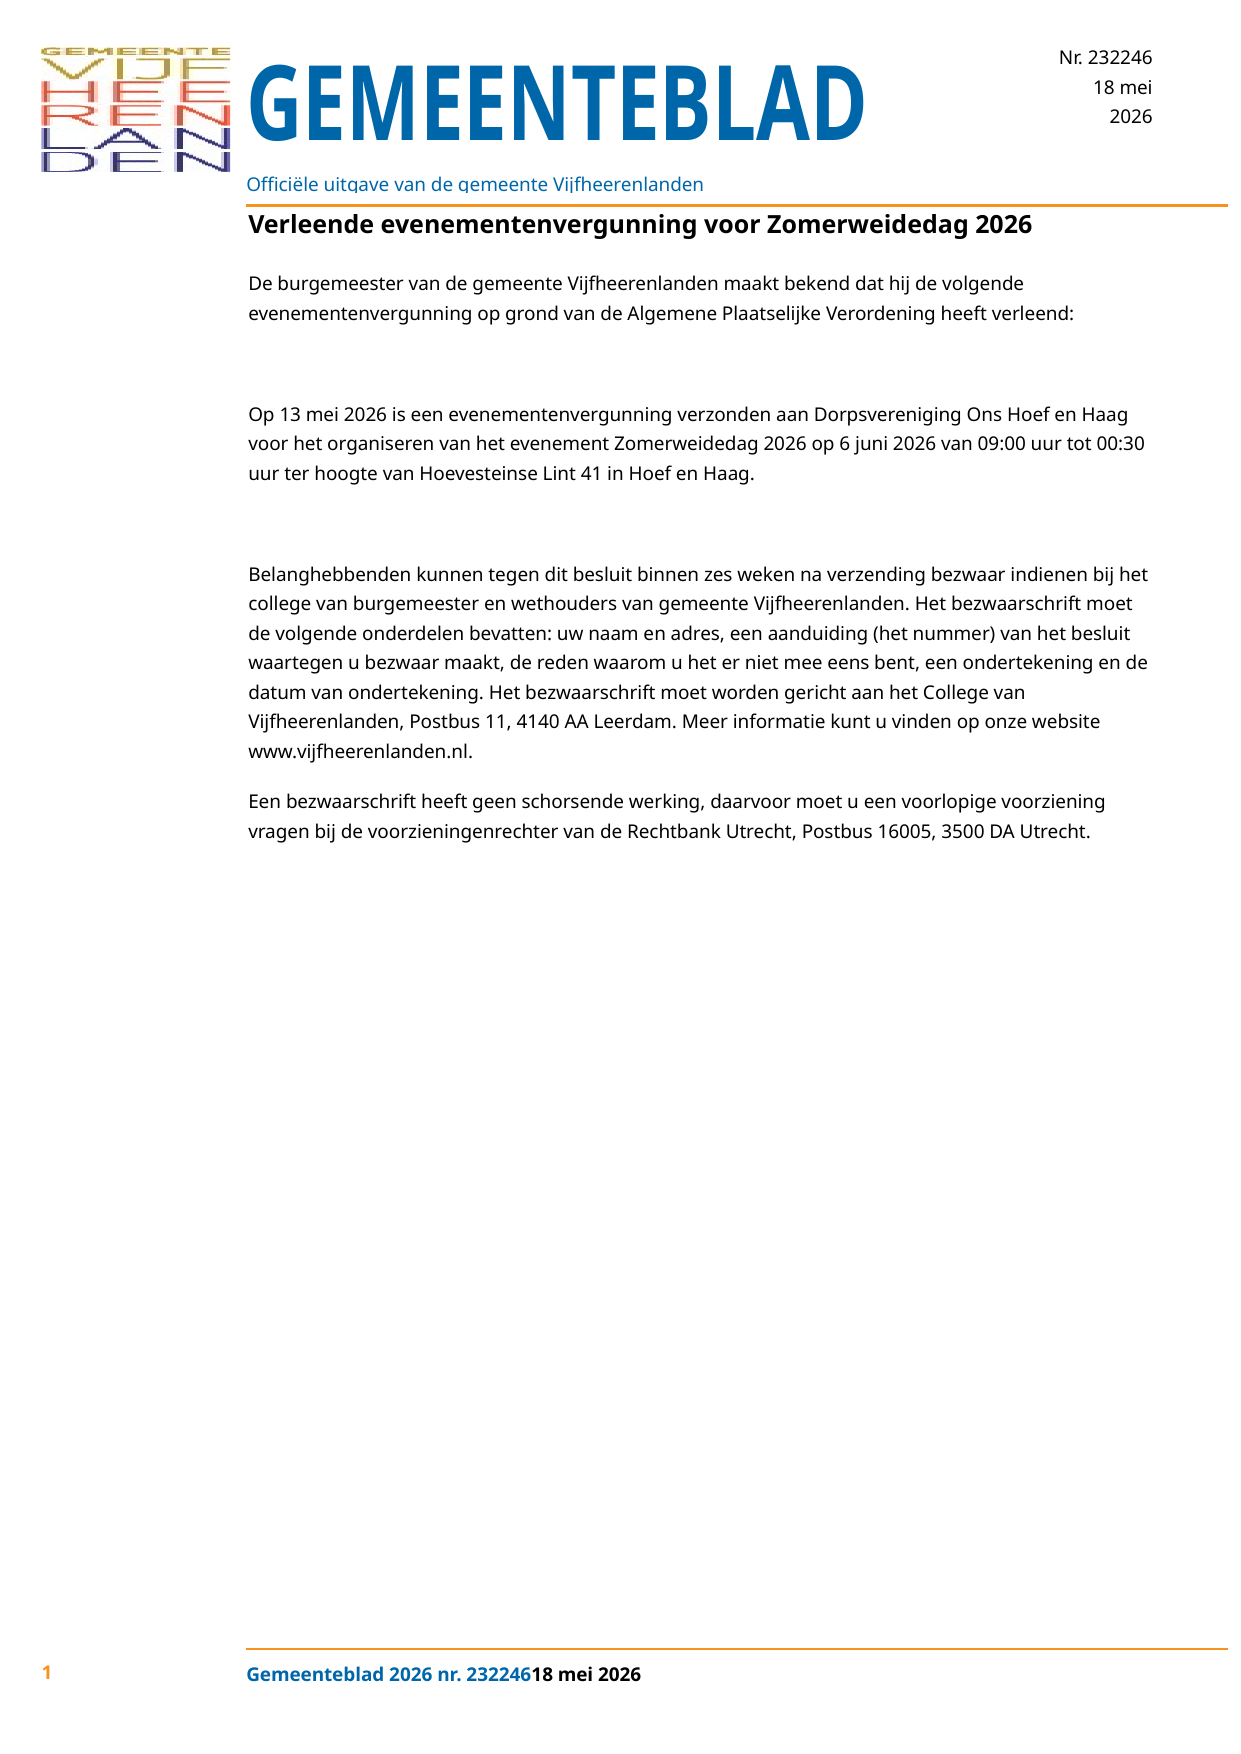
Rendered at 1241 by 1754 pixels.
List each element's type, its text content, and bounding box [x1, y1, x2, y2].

text De burgemeester van de gemeente Vijfheerenlanden maakt bekend dat hij de volgende evenementenvergunning op grond van de Algemene Plaatselijke Verordening heeft verleend: [248, 270, 1152, 326]
picture [41, 47, 231, 172]
text Een bezwaarschrift heeft geen schorsende werking, daarvoor moet u een voorlopige voorziening vragen bij de voorzieningenrechter van de Rechtbank Utrecht, Postbus 16005, 3500 DA Utrecht. [248, 789, 1152, 844]
text Op 13 mei 2026 is een evenementenvergunning verzonden aan Dorpsvereniging Ons Hoef en Haag voor het organiseren van het evenement Zomerweidedag 2026 op 6 juni 2026 van 09:00 uur tot 00:30 uur ter hoogte van Hoevesteinse Lint 41 in Hoef en Haag. [248, 401, 1152, 486]
text Verleende evenementenvergunning voor Zomerweidedag 2026 [248, 207, 1152, 241]
text Belanghebbenden kunnen tegen dit besluit binnen zes weken na verzending bezwaar indienen bij het college van burgemeester en wethouders van gemeente Vijfheerenlanden. Het bezwaarschrift moet de volgende onderdelen bevatten: uw naam en adres, een aanduiding (het nummer) van het besluit waartegen u bezwaar maakt, de reden waarom u het er niet mee eens bent, een ondertekening en de datum van ondertekening. Het bezwaarschrift moet worden gericht aan het College van Vijfheerenlanden, Postbus 11, 4140 AA Leerdam. Meer informatie kunt u vinden op onze website www.vijfheerenlanden.nl. [248, 561, 1152, 764]
